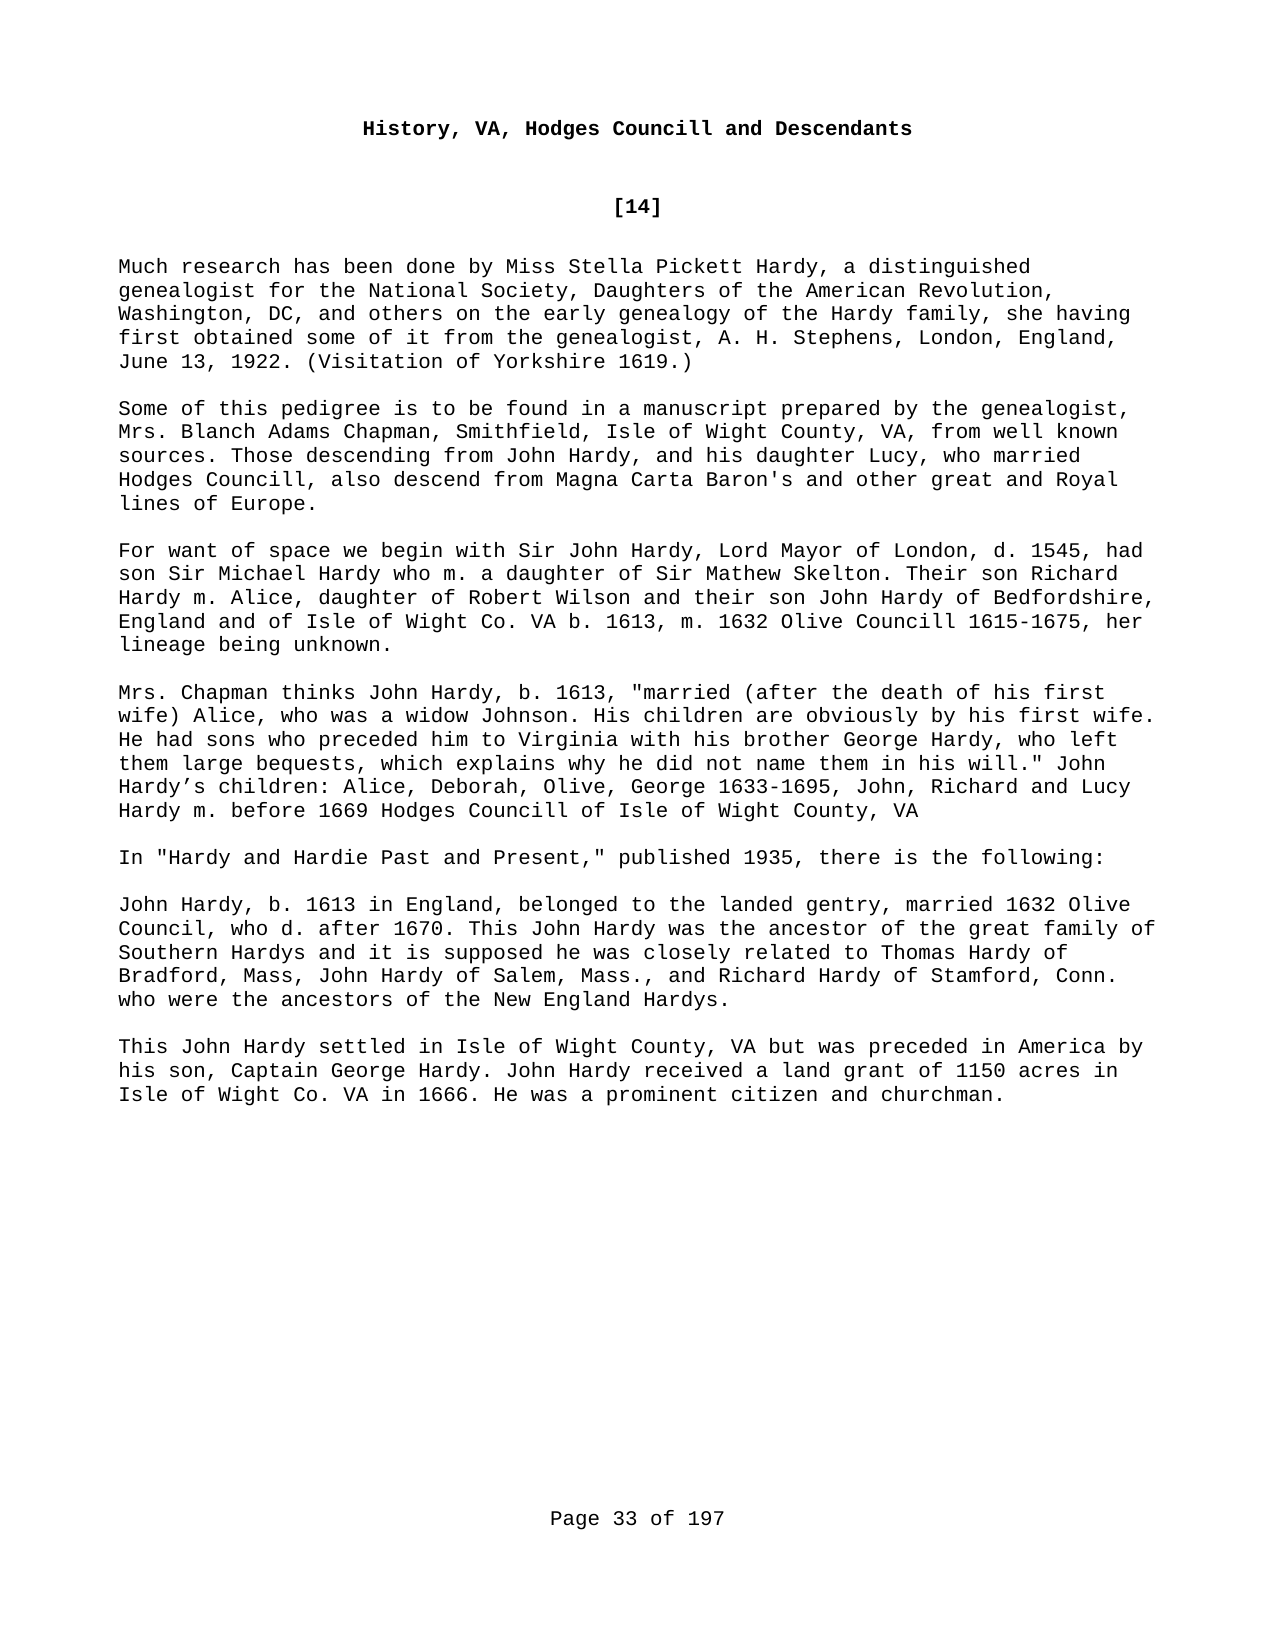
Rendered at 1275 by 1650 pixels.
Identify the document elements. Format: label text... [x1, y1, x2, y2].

text In "Hardy and Hardie Past and Present," published 1935, there is the following: [118, 847, 1157, 871]
text John Hardy, b. 1613 in England, belonged to the landed gentry, married 1632 Olive Council, who d. after 1670. This John Hardy was the ancestor of the great family of Southern Hardys and it is supposed he was closely related to Thomas Hardy of Bradford, Mass, John Hardy of Salem, Mass., and Richard Hardy of Stamford, Conn. who were the ancestors of the New England Hardys. [118, 894, 1157, 1013]
text Much research has been done by Miss Stella Pickett Hardy, a distinguished genealogist for the National Society, Daughters of the American Revolution, Washington, DC, and others on the early genealogy of the Hardy family, she having first obtained some of it from the genealogist, A. H. Stephens, London, England, June 13, 1922. (Visitation of Yorkshire 1619.) [118, 256, 1157, 374]
text For want of space we begin with Sir John Hardy, Lord Mayor of London, d. 1545, had son Sir Michael Hardy who m. a daughter of Sir Mathew Skelton. Their son Richard Hardy m. Alice, daughter of Robert Wilson and their son John Hardy of Bedfordshire, England and of Isle of Wight Co. VA b. 1613, m. 1632 Olive Councill 1615-1675, her lineage being unknown. [118, 540, 1157, 658]
text Mrs. Chapman thinks John Hardy, b. 1613, "married (after the death of his first wife) Alice, who was a widow Johnson. His children are obviously by his first wife. He had sons who preceded him to Virginia with his brother George Hardy, who left them large bequests, which explains why he did not name them in his will." John Hardy’s children: Alice, Deborah, Olive, George 1633-1695, John, Richard and Lucy Hardy m. before 1669 Hodges Councill of Isle of Wight County, VA [118, 682, 1157, 823]
text This John Hardy settled in Isle of Wight County, VA but was preceded in America by his son, Captain George Hardy. John Hardy received a land grant of 1150 acres in Isle of Wight Co. VA in 1666. He was a prominent citizen and churchman. [118, 1036, 1157, 1107]
text Some of this pedigree is to be found in a manuscript prepared by the genealogist, Mrs. Blanch Adams Chapman, Smithfield, Isle of Wight County, VA, from well known sources. Those descending from John Hardy, and his daughter Lucy, who married Hodges Councill, also descend from Magna Carta Baron's and other great and Royal lines of Europe. [118, 398, 1157, 516]
subtitle [14] [118, 196, 1157, 220]
